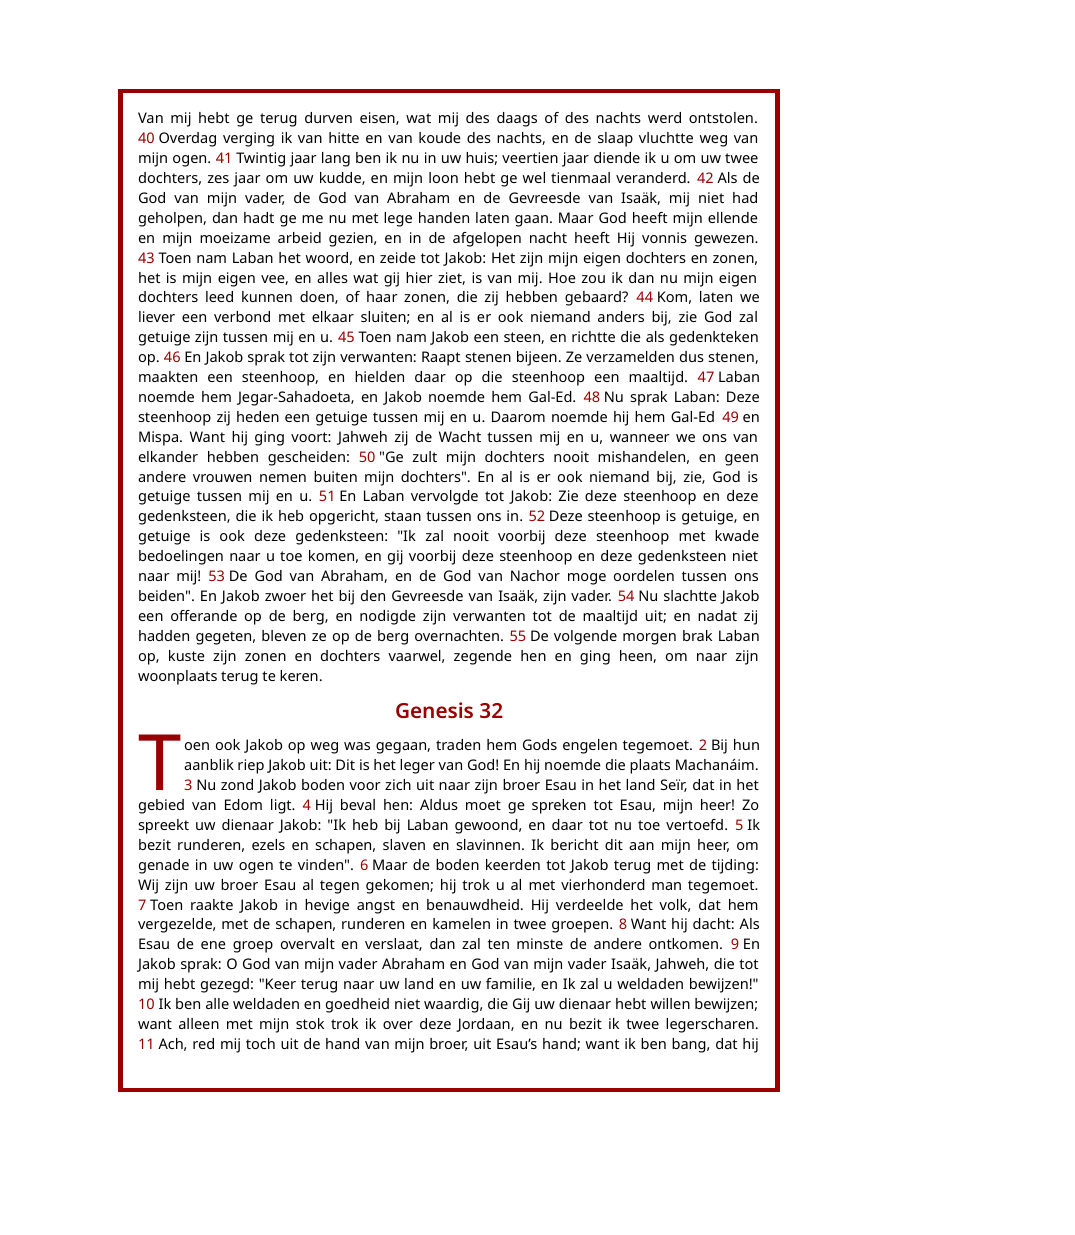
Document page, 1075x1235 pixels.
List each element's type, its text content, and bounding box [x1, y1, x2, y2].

text Van mij hebt ge terug durven eisen, wat mij des daags of des nachts werd ontstolen. 40 Overdag verging ik van hitte en van koude des nachts, en de slaap vluchtte weg van mijn ogen. 41 Twintig jaar lang ben ik nu in uw huis; veertien jaar diende ik u om uw twee dochters, zes jaar om uw kudde, en mijn loon hebt ge wel tienmaal veranderd. 42 Als de God van mijn vader, de God van Abraham en de Gevreesde van Isaäk, mij niet had geholpen, dan hadt ge me nu met lege handen laten gaan. Maar God heeft mijn ellende en mijn moeizame arbeid gezien, en in de afgelopen nacht heeft Hij vonnis gewezen. 43 Toen nam Laban het woord, en zeide tot Jakob: Het zijn mijn eigen dochters en zonen, het is mijn eigen vee, en alles wat gij hier ziet, is van mij. Hoe zou ik dan nu mijn eigen dochters leed kunnen doen, of haar zonen, die zij hebben gebaard? 44 Kom, laten we liever een verbond met elkaar sluiten; en al is er ook niemand anders bij, zie God zal getuige zijn tussen mij en u. 45 Toen nam Jakob een steen, en richtte die als gedenkteken op. 46 En Jakob sprak tot zijn verwanten: Raapt stenen bijeen. Ze verzamelden dus stenen, maakten een steenhoop, en hielden daar op die steenhoop een maaltijd. 47 Laban noemde hem Jegar-Sahadoeta, en Jakob noemde hem Gal-Ed. 48 Nu sprak Laban: Deze steenhoop zij heden een getuige tussen mij en u. Daarom noemde hij hem Gal-Ed 49 en Mispa. Want hij ging voort: Jahweh zij de Wacht tussen mij en u, wanneer we ons van elkander hebben gescheiden: 50 "Ge zult mijn dochters nooit mishandelen, en geen andere vrouwen nemen buiten mijn dochters". En al is er ook niemand bij, zie, God is getuige tussen mij en u. 51 En Laban vervolgde tot Jakob: Zie deze steenhoop en deze gedenksteen, die ik heb opgericht, staan tussen ons in. 52 Deze steenhoop is getuige, en getuige is ook deze gedenksteen: "Ik zal nooit voorbij deze steenhoop met kwade bedoelingen naar u toe komen, en gij voorbij deze steenhoop en deze gedenksteen niet naar mij! 53 De God van Abraham, en de God van Nachor moge oordelen tussen ons beiden". En Jakob zwoer het bij den Gevreesde van Isaäk, zijn vader. 54 Nu slachtte Jakob een offerande op de berg, en nodigde zijn verwanten tot de maaltijd uit; en nadat zij hadden gegeten, bleven ze op de berg overnachten. 55 De volgende morgen brak Laban op, kuste zijn zonen en dochters vaarwel, zegende hen en ging heen, om naar zijn woonplaats terug te keren. [138, 108, 760, 685]
text Toen ook Jakob op weg was gegaan, traden hem Gods engelen tegemoet. 2 Bij hun aanblik riep Jakob uit: Dit is het leger van God! En hij noemde die plaats Machanáim. 3 Nu zond Jakob boden voor zich uit naar zijn broer Esau in het land Seïr, dat in het gebied van Edom ligt. 4 Hij beval hen: Aldus moet ge spreken tot Esau, mijn heer! Zo spreekt uw dienaar Jakob: "Ik heb bij Laban gewoond, en daar tot nu toe vertoefd. 5 Ik bezit runderen, ezels en schapen, slaven en slavinnen. Ik bericht dit aan mijn heer, om genade in uw ogen te vinden". 6 Maar de boden keerden tot Jakob terug met de tijding: Wij zijn uw broer Esau al tegen gekomen; hij trok u al met vierhonderd man tegemoet. 7 Toen raakte Jakob in hevige angst en benauwdheid. Hij verdeelde het volk, dat hem vergezelde, met de schapen, runderen en kamelen in twee groepen. 8 Want hij dacht: Als Esau de ene groep overvalt en verslaat, dan zal ten minste de andere ontkomen. 9 En Jakob sprak: O God van mijn vader Abraham en God van mijn vader Isaäk, Jahweh, die tot mij hebt gezegd: "Keer terug naar uw land en uw familie, en Ik zal u weldaden bewijzen!" 10 Ik ben alle weldaden en goedheid niet waardig, die Gij uw dienaar hebt willen bewijzen; want alleen met mijn stok trok ik over deze Jordaan, en nu bezit ik twee legerscharen. 11 Ach, red mij toch uit de hand van mijn broer, uit Esau’s hand; want ik ben bang, dat hij [138, 735, 760, 1053]
subtitle Genesis 32 [138, 696, 760, 724]
